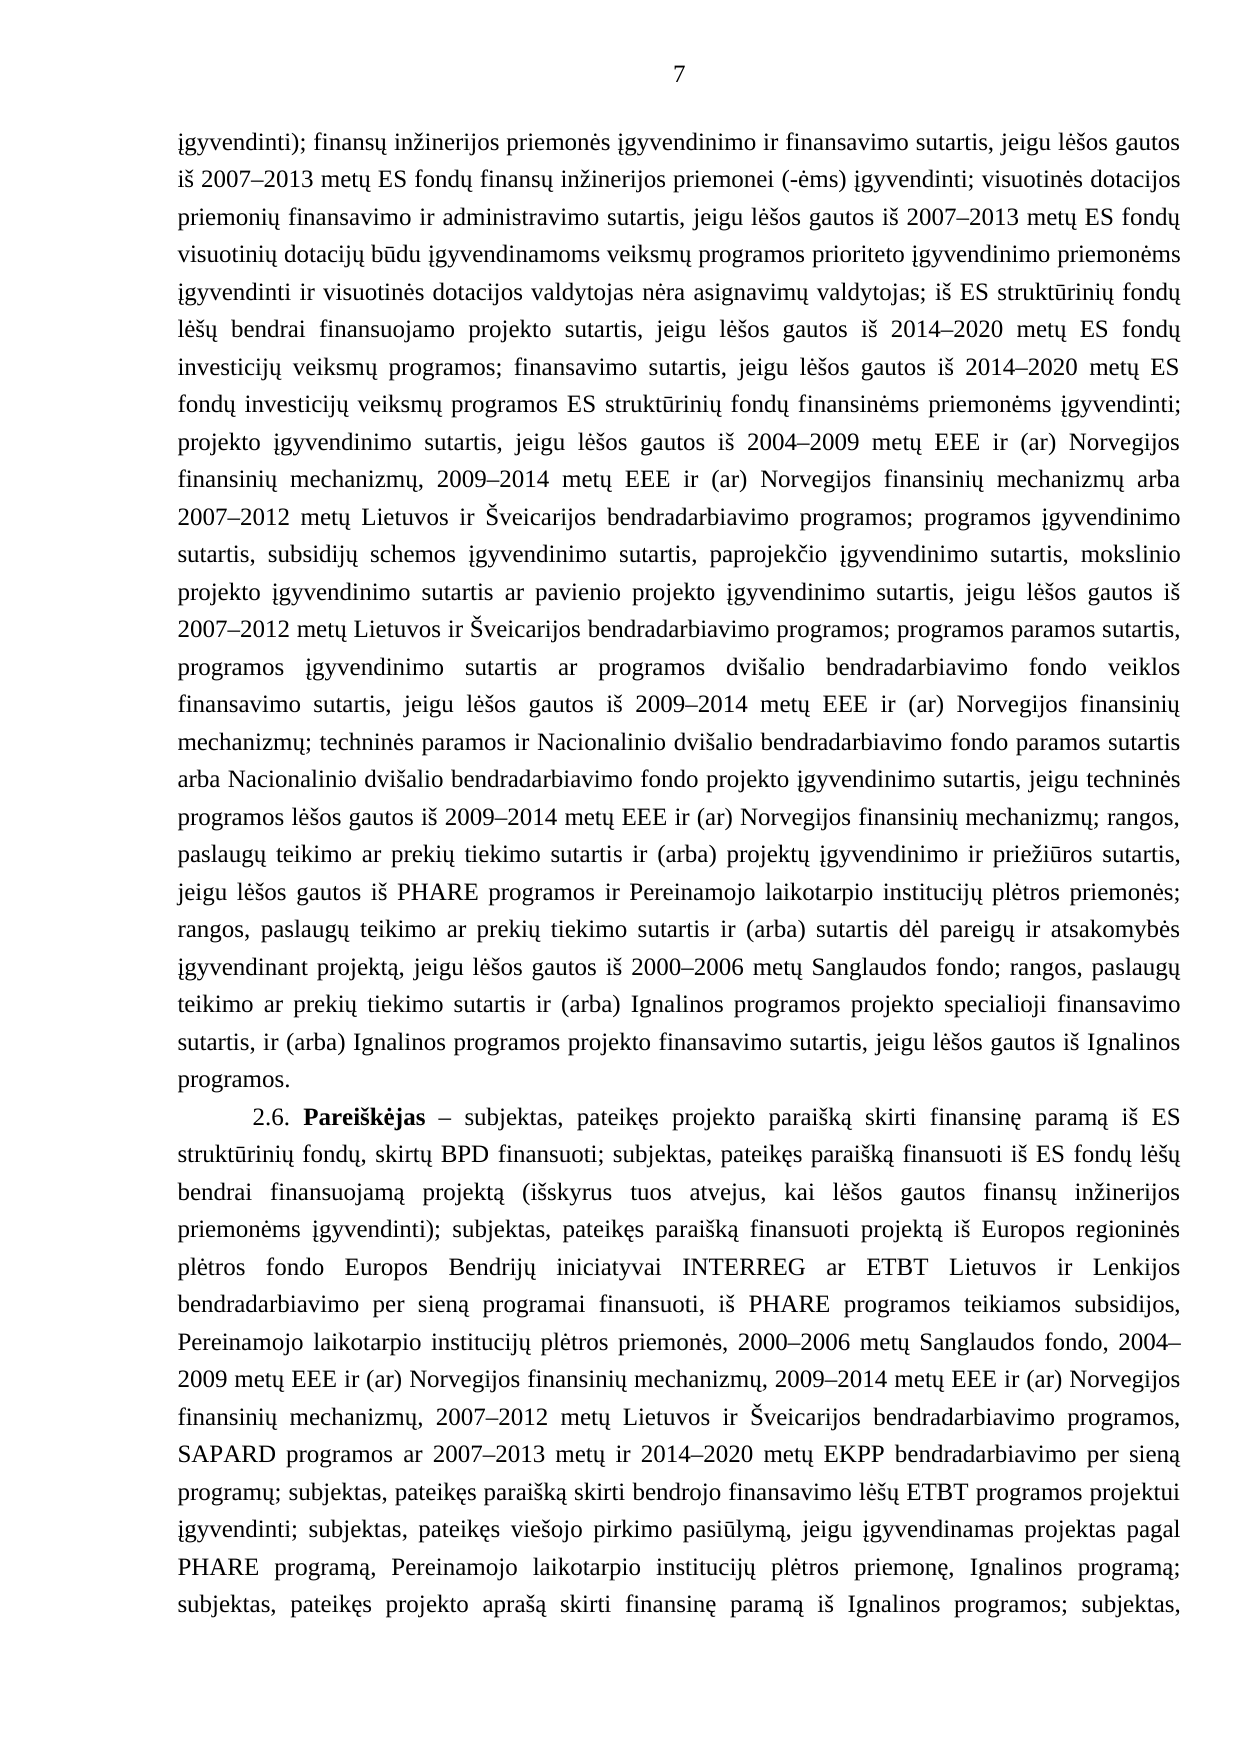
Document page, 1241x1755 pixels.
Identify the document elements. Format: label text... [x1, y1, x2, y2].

text įgyvendinti); finansų inžinerijos priemonės įgyvendinimo ir finansavimo sutartis, jeigu lėšos gautos iš 2007–2013 metų ES fondų finansų inžinerijos priemonei (-ėms) įgyvendinti; visuotinės dotacijos priemonių finansavimo ir administravimo sutartis, jeigu lėšos gautos iš 2007–2013 metų ES fondų visuotinių dotacijų būdu įgyvendinamoms veiksmų programos prioriteto įgyvendinimo priemonėms įgyvendinti ir visuotinės dotacijos valdytojas nėra asignavimų valdytojas; iš ES struktūrinių fondų lėšų bendrai finansuojamo projekto sutartis, jeigu lėšos gautos iš 2014–2020 metų ES fondų investicijų veiksmų programos; finansavimo sutartis, jeigu lėšos gautos iš 2014–2020 metų ES fondų investicijų veiksmų programos ES struktūrinių fondų finansinėms priemonėms įgyvendinti; projekto įgyvendinimo sutartis, jeigu lėšos gautos iš 2004–2009 metų EEE ir (ar) Norvegijos finansinių mechanizmų, 2009–2014 metų EEE ir (ar) Norvegijos finansinių mechanizmų arba 2007–2012 metų Lietuvos ir Šveicarijos bendradarbiavimo programos; programos įgyvendinimo sutartis, subsidijų schemos įgyvendinimo sutartis, paprojekčio įgyvendinimo sutartis, mokslinio projekto įgyvendinimo sutartis ar pavienio projekto įgyvendinimo sutartis, jeigu lėšos gautos iš 2007–2012 metų Lietuvos ir Šveicarijos bendradarbiavimo programos; programos paramos sutartis, programos įgyvendinimo sutartis ar programos dvišalio bendradarbiavimo fondo veiklos finansavimo sutartis, jeigu lėšos gautos iš 2009–2014 metų EEE ir (ar) Norvegijos finansinių mechanizmų; techninės paramos ir Nacionalinio dvišalio bendradarbiavimo fondo paramos sutartis arba Nacionalinio dvišalio bendradarbiavimo fondo projekto įgyvendinimo sutartis, jeigu techninės programos lėšos gautos iš 2009–2014 metų EEE ir (ar) Norvegijos finansinių mechanizmų; rangos, paslaugų teikimo ar prekių tiekimo sutartis ir (arba) projektų įgyvendinimo ir priežiūros sutartis, jeigu lėšos gautos iš PHARE programos ir Pereinamojo laikotarpio institucijų plėtros priemonės; rangos, paslaugų teikimo ar prekių tiekimo sutartis ir (arba) sutartis dėl pareigų ir atsakomybės įgyvendinant projektą, jeigu lėšos gautos iš 2000–2006 metų Sanglaudos fondo; rangos, paslaugų teikimo ar prekių tiekimo sutartis ir (arba) Ignalinos programos projekto specialioji finansavimo sutartis, ir (arba) Ignalinos programos projekto finansavimo sutartis, jeigu lėšos gautos iš Ignalinos programos. [177, 118, 1181, 1093]
text 2.6. Pareiškėjas – subjektas, pateikęs projekto paraišką skirti finansinę paramą iš ES struktūrinių fondų, skirtų BPD finansuoti; subjektas, pateikęs paraišką finansuoti iš ES fondų lėšų bendrai finansuojamą projektą (išskyrus tuos atvejus, kai lėšos gautos finansų inžinerijos priemonėms įgyvendinti); subjektas, pateikęs paraišką finansuoti projektą iš Europos regioninės plėtros fondo Europos Bendrijų iniciatyvai INTERREG ar ETBT Lietuvos ir Lenkijos bendradarbiavimo per sieną programai finansuoti, iš PHARE programos teikiamos subsidijos, Pereinamojo laikotarpio institucijų plėtros priemonės, 2000–2006 metų Sanglaudos fondo, 2004–2009 metų EEE ir (ar) Norvegijos finansinių mechanizmų, 2009–2014 metų EEE ir (ar) Norvegijos finansinių mechanizmų, 2007–2012 metų Lietuvos ir Šveicarijos bendradarbiavimo programos, SAPARD programos ar 2007–2013 metų ir 2014–2020 metų EKPP bendradarbiavimo per sieną programų; subjektas, pateikęs paraišką skirti bendrojo finansavimo lėšų ETBT programos projektui įgyvendinti; subjektas, pateikęs viešojo pirkimo pasiūlymą, jeigu įgyvendinamas projektas pagal PHARE programą, Pereinamojo laikotarpio institucijų plėtros priemonę, Ignalinos programą; subjektas, pateikęs projekto aprašą skirti finansinę paramą iš Ignalinos programos; subjektas, [177, 1093, 1181, 1618]
